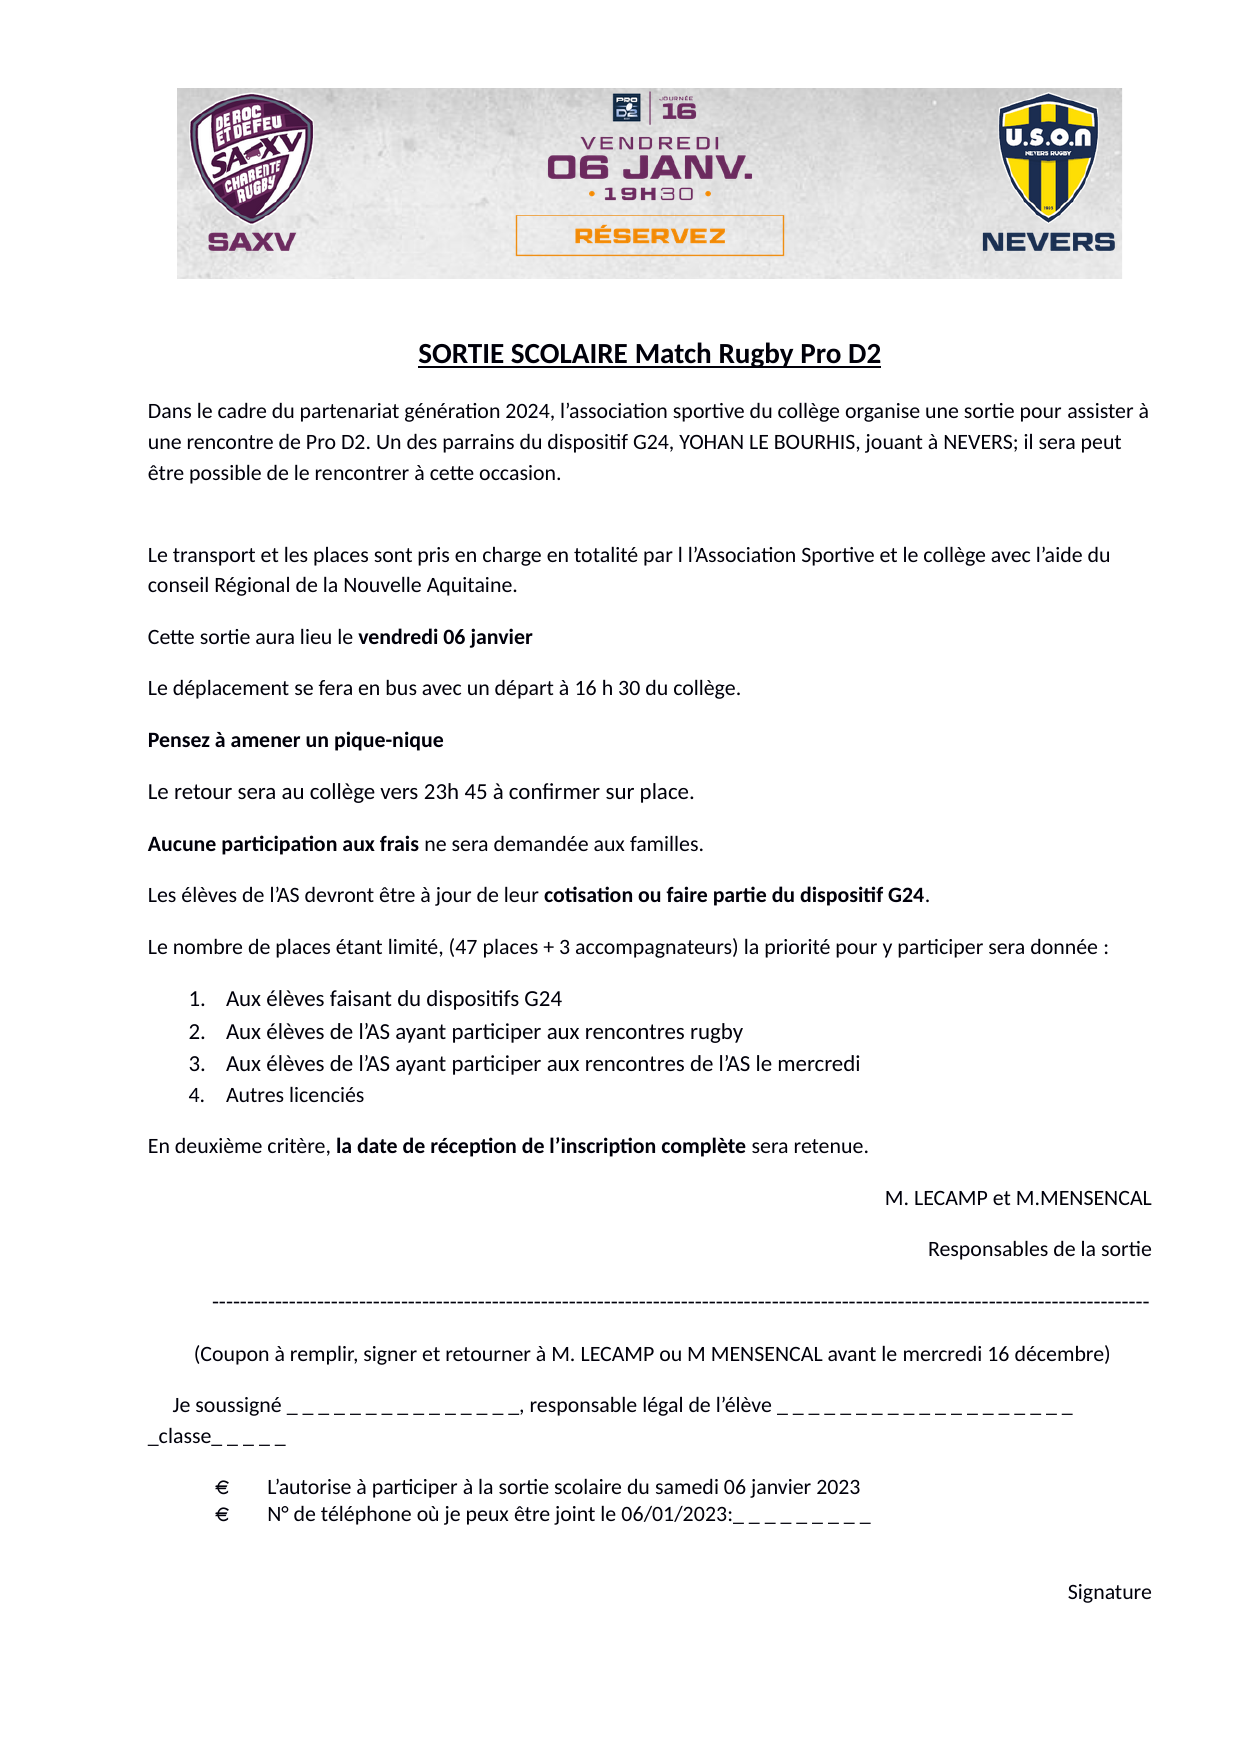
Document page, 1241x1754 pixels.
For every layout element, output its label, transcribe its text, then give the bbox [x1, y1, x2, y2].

list Autres licenciés [188, 1081, 1152, 1108]
text M. LECAMP et M.MENSENCAL [148, 1184, 1152, 1211]
text Dans le cadre du partenariat génération 2024, l’association sportive du collège organise une sortie pour assister à une rencontre de Pro D2. Un des parrains du dispositif G24, YOHAN LE BOURHIS, jouant à NEVERS; il sera peut être possible de le rencontrer à cette occasion. [148, 397, 1152, 485]
text Les élèves de l’AS devront être à jour de leur cotisation ou faire partie du dispositif G24. [148, 882, 1152, 908]
text Le retour sera au collège vers 23h 45 à confirmer sur place. [148, 777, 1152, 805]
text SORTIE SCOLAIRE Match Rugby Pro D2 [148, 336, 1152, 371]
text (Coupon à remplir, signer et retourner à M. LECAMP ou M MENSENCAL avant le mercredi 16 décembre) [148, 1340, 1152, 1367]
picture [177, 88, 1123, 279]
text Cette sortie aura lieu le vendredi 06 janvier [148, 623, 1152, 649]
text Le transport et les places sont pris en charge en totalité par l l’Association Sportive et le collège avec l’aide du conseil Régional de la Nouvelle Aquitaine. [148, 510, 1152, 598]
text -------------------------------------------------------------------------------------------------------------------------------------- [148, 1287, 1152, 1315]
text Aucune participation aux frais ne sera demandée aux familles. [148, 830, 1152, 857]
text Je soussigné _ _ _ _ _ _ _ _ _ _ _ _ _ _ _, responsable légal de l’élève _ _ _ _ _ _ _ _ _ _ _ _ _ _ _ _ _ _ _ _classe_ _ _ _ _ [148, 1391, 1152, 1449]
text Le déplacement se fera en bus avec un départ à 16 h 30 du collège. [148, 674, 1152, 701]
text En deuxième critère, la date de réception de l’inscription complète sera retenue. [148, 1133, 1152, 1159]
text Le nombre de places étant limité, (47 places + 3 accompagnateurs) la priorité pour y participer sera donnée : [148, 933, 1152, 960]
text Signature [148, 1578, 1152, 1605]
text Pensez à amener un pique-nique [148, 726, 1152, 752]
list Aux élèves faisant du dispositifs G24 [188, 984, 1152, 1013]
list N° de téléphone où je peux être joint le 06/01/2023:_ _ _ _ _ _ _ _ _ [229, 1500, 1152, 1527]
list L’autorise à participer à la sortie scolaire du samedi 06 janvier 2023 [229, 1473, 1152, 1500]
text Responsables de la sortie [148, 1236, 1152, 1262]
list Aux élèves de l’AS ayant participer aux rencontres de l’AS le mercredi [188, 1049, 1152, 1077]
list Aux élèves de l’AS ayant participer aux rencontres rugby [188, 1017, 1152, 1045]
